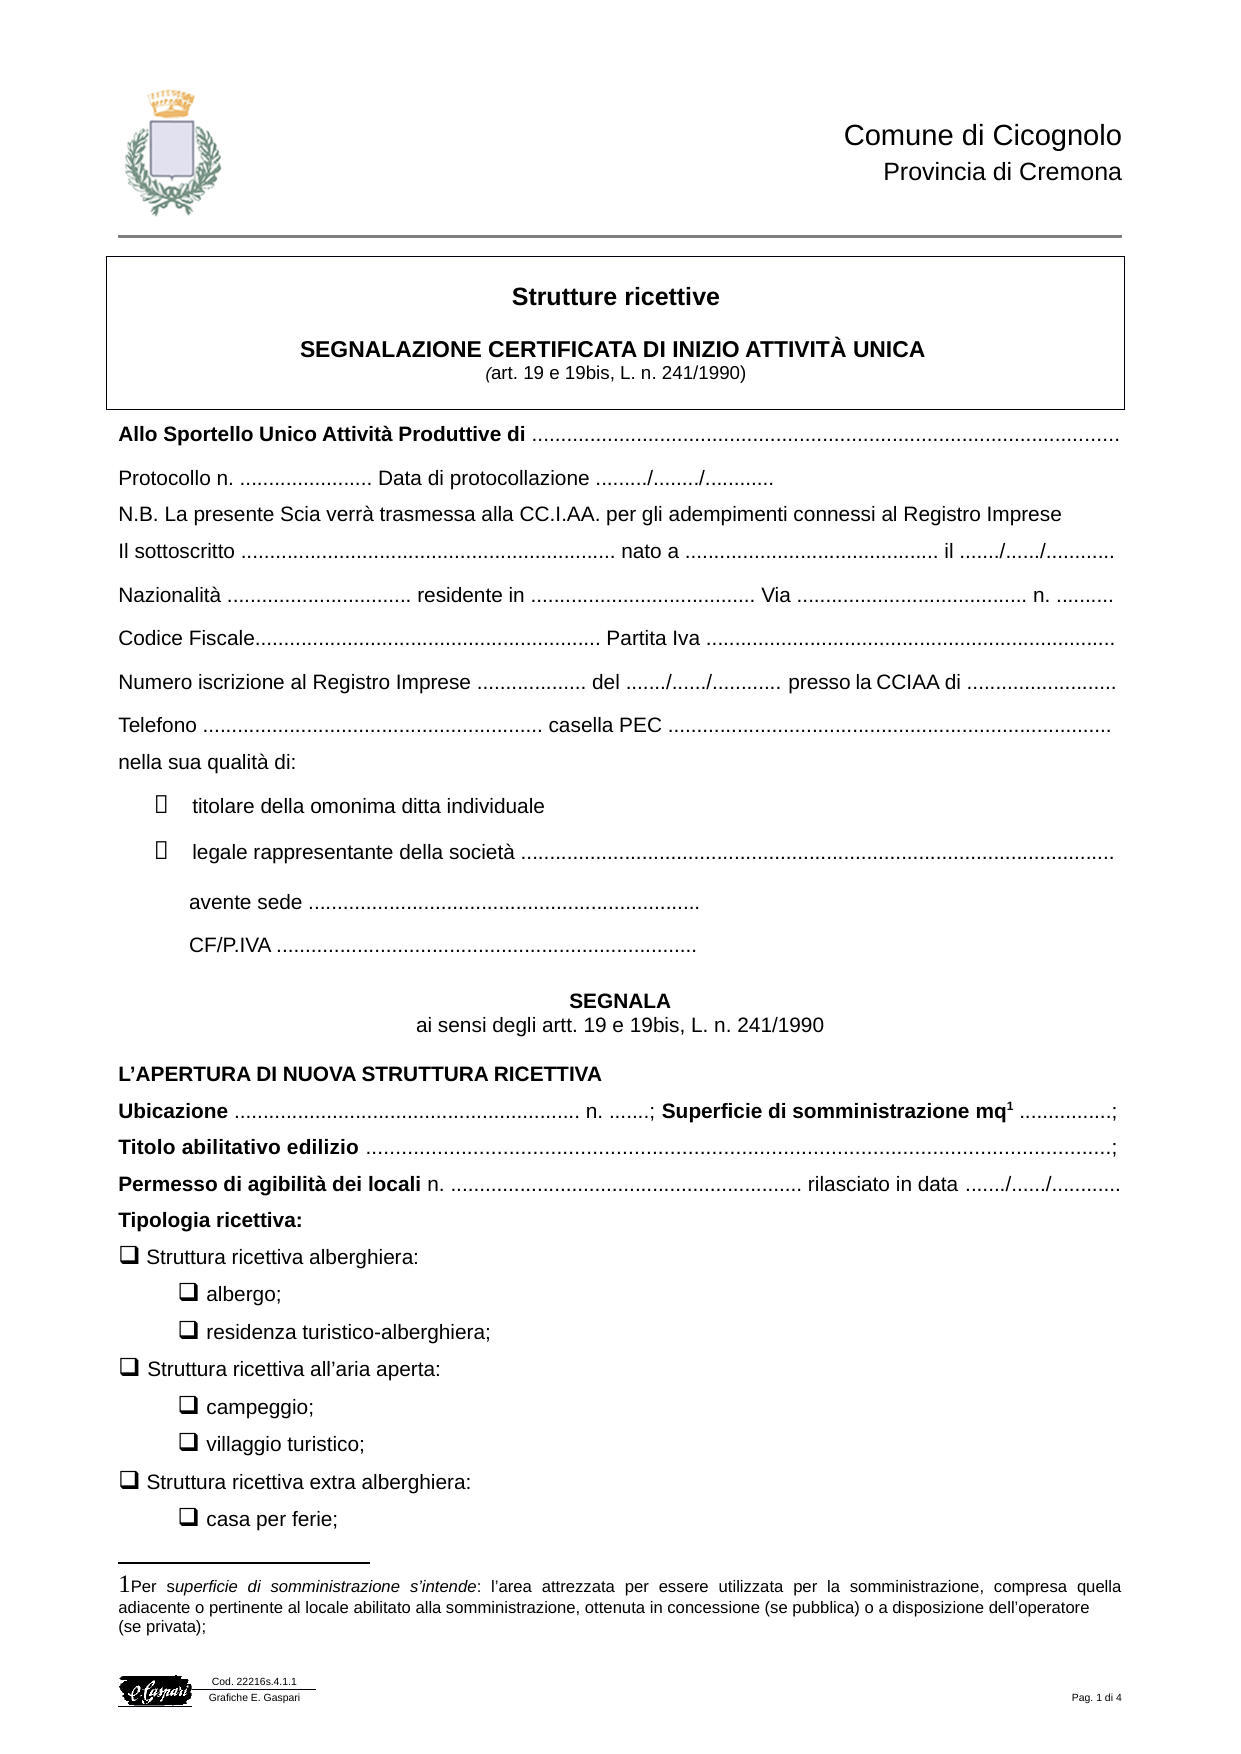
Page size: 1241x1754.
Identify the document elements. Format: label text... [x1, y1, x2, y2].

text Titolo abilitativo edilizio .............................................................................................................................; [118, 1135, 1122, 1159]
text Provincia di Cremona [118, 157, 1122, 185]
text Numero iscrizione al Registro Imprese ................... del ......./....../............ presso la CCIAA di .......................... [118, 670, 1122, 694]
picture [118, 1674, 192, 1706]
picture [122, 87, 224, 118]
text nella sua qualità di: [118, 750, 1122, 774]
text  villaggio turistico; [177, 1432, 1122, 1457]
text Comune di Cicognolo [118, 118, 1122, 152]
text (se privata); [118, 1617, 1122, 1636]
text N.B. La presente Scia verrà trasmessa alla CC.I.AA. per gli adempimenti connessi al Registro Imprese [118, 502, 1122, 526]
text Allo Sportello Unico Attività Produttive di [118, 422, 1122, 446]
text  campeggio; [177, 1394, 1122, 1419]
text Protocollo n. ....................... Data di protocollazione ........./......../............ [118, 466, 1122, 490]
text  Struttura ricettiva extra alberghiera: [118, 1469, 1122, 1494]
text Ubicazione ............................................................ n. .......; Superficie di somministrazione mq ................; [118, 1099, 1122, 1123]
text Per superficie di somministrazione s’intende: l’area attrezzata per essere utilizzata per la somministrazione, compresa quella adiacente o pertinente al locale abilitato alla somministrazione, ottenuta in concessione (se pubblica) o a disposizione dell’operatore [118, 1569, 1122, 1617]
text Il sottoscritto ................................................................. nato a ............................................ il ......./....../............ [118, 539, 1122, 563]
text Codice Fiscale............................................................ Partita Iva ....................................................................... [118, 626, 1122, 650]
text  residenza turistico-alberghiera; [177, 1319, 1122, 1344]
picture [122, 185, 224, 219]
text  albergo; [177, 1282, 1122, 1307]
text L’APERTURA DI NUOVA STRUTTURA RICETTIVA [118, 1062, 1122, 1086]
text Nazionalità ................................ residente in ....................................... Via ........................................ n. .......... [118, 582, 1122, 606]
text CF/P.IVA ......................................................................... [189, 933, 1122, 957]
text Tipologia ricettiva: [118, 1208, 1122, 1232]
text  legale rappresentante della società ....................................................................................................... [153, 833, 1122, 867]
text  Struttura ricettiva all’aria aperta: [118, 1357, 1122, 1382]
text SEGNALA [118, 989, 1122, 1013]
text Permesso di agibilità dei locali n. ............................................................. rilasciato in data ......./....../............ [118, 1172, 1122, 1196]
text  Struttura ricettiva alberghiera: [118, 1244, 1122, 1269]
table_header Strutture ricettive SEGNALAZIONE CERTIFICATA DI INIZIO ATTIVITÀ UNICA (art. 19 e 19bis, L. n. 241/1990) [107, 257, 1124, 409]
picture [122, 152, 224, 157]
text ai sensi degli artt. 19 e 19bis, L. n. 241/1990 [118, 1013, 1122, 1037]
text avente sede .................................................................... [189, 889, 1122, 913]
text  casa per ferie; [177, 1507, 1122, 1532]
text Telefono ........................................................... casella PEC ............................................................................. [118, 713, 1122, 737]
text  titolare della omonima ditta individuale [153, 786, 1122, 820]
